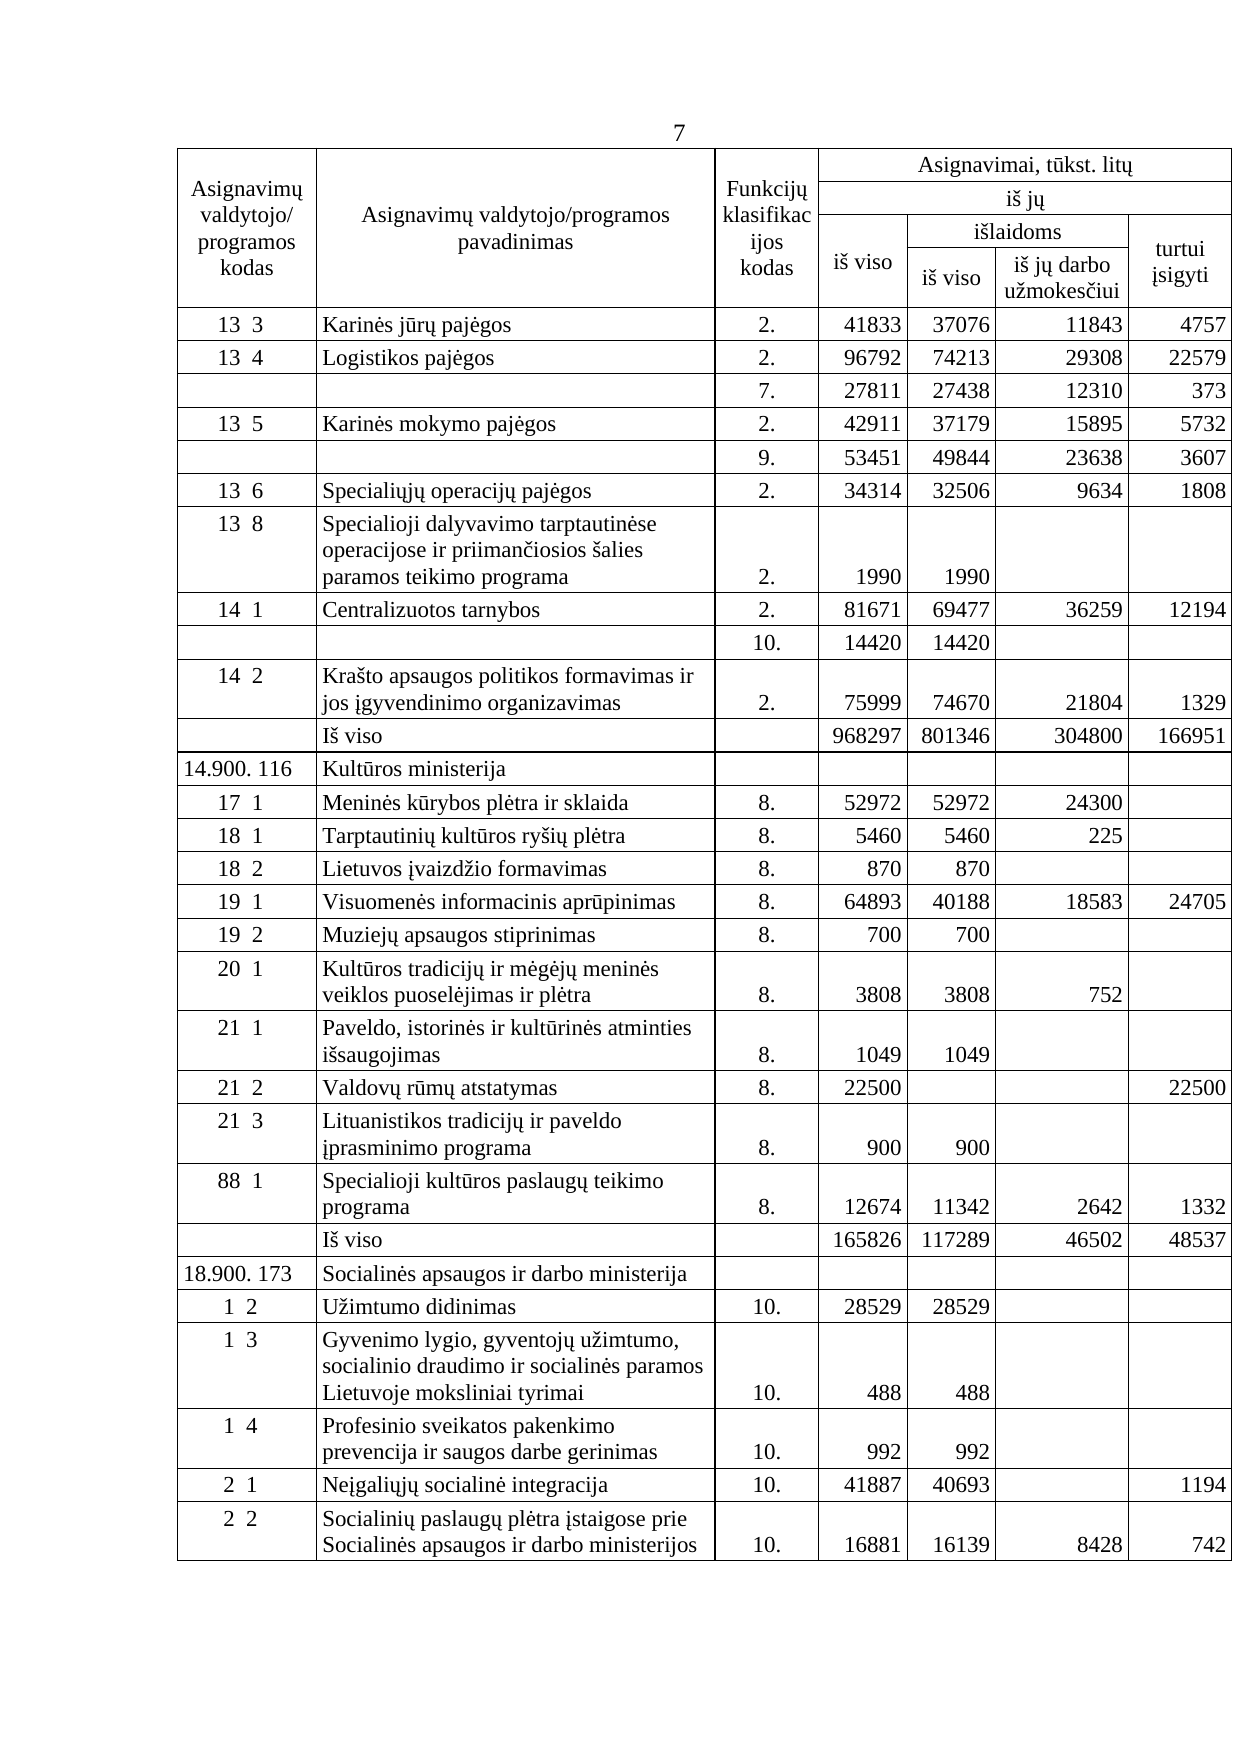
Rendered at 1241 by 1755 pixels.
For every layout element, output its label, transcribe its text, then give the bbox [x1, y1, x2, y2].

table_cell 41887 [819, 1469, 907, 1501]
table_cell [819, 1257, 907, 1289]
table_cell [996, 1011, 1128, 1070]
table_cell 3808 [819, 952, 907, 1010]
table_cell [178, 719, 316, 751]
table_cell 165826 [819, 1224, 907, 1256]
table_cell 40693 [908, 1469, 995, 1501]
table_cell [716, 1257, 818, 1289]
table_cell 10. [716, 626, 818, 659]
table_cell išlaidoms [908, 215, 1128, 247]
table_cell Iš viso [317, 1224, 714, 1256]
table_cell Valdovų rūmų atstatymas [317, 1071, 714, 1103]
table_cell 742 [1129, 1502, 1231, 1560]
table_cell 88 1 [178, 1164, 316, 1222]
table_cell 37076 [908, 308, 995, 340]
table_cell 3808 [908, 952, 995, 1010]
table_cell [996, 1104, 1128, 1163]
table_cell 8. [716, 786, 818, 818]
table_cell 8. [716, 885, 818, 918]
table_cell [317, 626, 714, 659]
table_cell 14420 [819, 626, 907, 659]
table_cell 11342 [908, 1164, 995, 1222]
table_cell 49844 [908, 441, 995, 473]
table_cell 752 [996, 952, 1128, 1010]
table_cell [1129, 1011, 1231, 1070]
table_cell 48537 [1129, 1224, 1231, 1256]
table_cell [716, 753, 818, 785]
table_cell 28529 [908, 1290, 995, 1322]
table_cell 36259 [996, 593, 1128, 625]
table_cell 24300 [996, 786, 1128, 818]
table_cell 13 8 [178, 507, 316, 592]
table_cell [1129, 753, 1231, 785]
table_cell 8. [716, 852, 818, 884]
table_cell [1129, 626, 1231, 659]
table_cell 16881 [819, 1502, 907, 1560]
table_cell 900 [819, 1104, 907, 1163]
table_header Funkcijų klasifikacijos kodas [716, 149, 818, 307]
table_cell 13 6 [178, 474, 316, 506]
table_cell 1049 [819, 1011, 907, 1070]
table_cell 1990 [819, 507, 907, 592]
table_cell [996, 626, 1128, 659]
table_cell [996, 507, 1128, 592]
table_cell [996, 1071, 1128, 1103]
table_cell Užimtumo didinimas [317, 1290, 714, 1322]
table_cell 14420 [908, 626, 995, 659]
table_cell 15895 [996, 408, 1128, 440]
table_cell 166951 [1129, 719, 1231, 751]
table_cell 13 4 [178, 341, 316, 373]
table_cell Lituanistikos tradicijų ir paveldo įprasminimo programa [317, 1104, 714, 1163]
table_cell 69477 [908, 593, 995, 625]
table_cell 21 3 [178, 1104, 316, 1163]
table_cell [1129, 952, 1231, 1010]
table_cell Kultūros tradicijų ir mėgėjų meninės veiklos puoselėjimas ir plėtra [317, 952, 714, 1010]
table_cell 18 1 [178, 819, 316, 851]
table_cell 8. [716, 919, 818, 951]
table_cell 870 [819, 852, 907, 884]
table_cell 74213 [908, 341, 995, 373]
table_cell 12194 [1129, 593, 1231, 625]
table_cell 13 5 [178, 408, 316, 440]
table_cell Lietuvos įvaizdžio formavimas [317, 852, 714, 884]
table_cell 29308 [996, 341, 1128, 373]
table_cell 18583 [996, 885, 1128, 918]
table_cell 19 1 [178, 885, 316, 918]
table_cell [996, 1290, 1128, 1322]
table_cell 1 4 [178, 1409, 316, 1468]
table_cell 7. [716, 374, 818, 407]
table_cell iš jų darbo užmokesčiui [996, 248, 1128, 307]
table_cell 304800 [996, 719, 1128, 751]
table_cell [819, 753, 907, 785]
table_cell 27438 [908, 374, 995, 407]
table_cell 225 [996, 819, 1128, 851]
table_cell 992 [819, 1409, 907, 1468]
table_cell 8. [716, 1164, 818, 1222]
table_cell [1129, 919, 1231, 951]
table_cell [317, 441, 714, 473]
table_cell 1990 [908, 507, 995, 592]
table_cell 5460 [819, 819, 907, 851]
table_cell [996, 1409, 1128, 1468]
table_cell 8428 [996, 1502, 1128, 1560]
table_cell Socialinių paslaugų plėtra įstaigose prie Socialinės apsaugos ir darbo ministerijos [317, 1502, 714, 1560]
table_cell Neįgaliųjų socialinė integracija [317, 1469, 714, 1501]
table_cell 2. [716, 408, 818, 440]
table_cell Paveldo, istorinės ir kultūrinės atminties išsaugojimas [317, 1011, 714, 1070]
table_cell 12674 [819, 1164, 907, 1222]
table_cell [1129, 507, 1231, 592]
table_cell 5460 [908, 819, 995, 851]
table_cell Centralizuotos tarnybos [317, 593, 714, 625]
table_cell 1329 [1129, 660, 1231, 718]
table_cell [996, 852, 1128, 884]
table_cell 34314 [819, 474, 907, 506]
table_cell 81671 [819, 593, 907, 625]
table_cell [1129, 819, 1231, 851]
table_cell 52972 [819, 786, 907, 818]
table_cell [178, 1224, 316, 1256]
table_cell iš viso [908, 248, 995, 307]
table_cell [996, 1323, 1128, 1408]
table_cell 52972 [908, 786, 995, 818]
table_cell Logistikos pajėgos [317, 341, 714, 373]
table_cell [178, 374, 316, 407]
table_cell 32506 [908, 474, 995, 506]
table_cell 968297 [819, 719, 907, 751]
table_cell [1129, 1104, 1231, 1163]
table_cell Visuomenės informacinis aprūpinimas [317, 885, 714, 918]
table_cell 8. [716, 1071, 818, 1103]
table_cell 23638 [996, 441, 1128, 473]
table_cell 14 2 [178, 660, 316, 718]
table_cell [996, 1257, 1128, 1289]
table_cell 10. [716, 1469, 818, 1501]
table_cell [908, 753, 995, 785]
table_cell 488 [819, 1323, 907, 1408]
table_cell 20 1 [178, 952, 316, 1010]
table_cell 17 1 [178, 786, 316, 818]
table_cell [1129, 1257, 1231, 1289]
table_cell 801346 [908, 719, 995, 751]
table_cell 870 [908, 852, 995, 884]
table_cell [996, 919, 1128, 951]
table_cell 2. [716, 308, 818, 340]
table_cell 700 [819, 919, 907, 951]
table_cell [996, 1469, 1128, 1501]
table_cell Tarptautinių kultūros ryšių plėtra [317, 819, 714, 851]
table_cell 21804 [996, 660, 1128, 718]
table_cell 64893 [819, 885, 907, 918]
table_cell 37179 [908, 408, 995, 440]
table_cell 117289 [908, 1224, 995, 1256]
table_cell 10. [716, 1409, 818, 1468]
table_cell 21 1 [178, 1011, 316, 1070]
table_cell 9634 [996, 474, 1128, 506]
table_header Asignavimų valdytojo/ programos kodas [178, 149, 316, 307]
table_cell Muziejų apsaugos stiprinimas [317, 919, 714, 951]
table_cell Specialioji dalyvavimo tarptautinėse operacijose ir priimančiosios šalies paramos teikimo programa [317, 507, 714, 592]
table_cell 42911 [819, 408, 907, 440]
table_cell 8. [716, 1011, 818, 1070]
table_cell [716, 1224, 818, 1256]
table_cell 2. [716, 593, 818, 625]
table_cell 16139 [908, 1502, 995, 1560]
table_cell Karinės mokymo pajėgos [317, 408, 714, 440]
table_cell 5732 [1129, 408, 1231, 440]
table_cell 18.900. 173 [178, 1257, 316, 1289]
table_cell 2. [716, 507, 818, 592]
table_cell Iš viso [317, 719, 714, 751]
table_cell [1129, 1323, 1231, 1408]
table_cell 74670 [908, 660, 995, 718]
table_cell iš jų [819, 182, 1231, 214]
table_cell 2 2 [178, 1502, 316, 1560]
table_cell 22500 [1129, 1071, 1231, 1103]
table_cell iš viso [819, 215, 907, 307]
table_cell 10. [716, 1290, 818, 1322]
table_cell 22500 [819, 1071, 907, 1103]
table_cell Meninės kūrybos plėtra ir sklaida [317, 786, 714, 818]
table_cell 3607 [1129, 441, 1231, 473]
table_cell 992 [908, 1409, 995, 1468]
table_cell Specialiųjų operacijų pajėgos [317, 474, 714, 506]
table_cell [178, 626, 316, 659]
table_cell Specialioji kultūros paslaugų teikimo programa [317, 1164, 714, 1222]
table_cell Krašto apsaugos politikos formavimas ir jos įgyvendinimo organizavimas [317, 660, 714, 718]
table_cell 41833 [819, 308, 907, 340]
table_cell Kultūros ministerija [317, 753, 714, 785]
table_cell 8. [716, 819, 818, 851]
table_cell [178, 441, 316, 473]
table_cell 1049 [908, 1011, 995, 1070]
table_cell Socialinės apsaugos ir darbo ministerija [317, 1257, 714, 1289]
table_cell 96792 [819, 341, 907, 373]
table_cell 1808 [1129, 474, 1231, 506]
table_cell 22579 [1129, 341, 1231, 373]
table_cell 1194 [1129, 1469, 1231, 1501]
table_cell 4757 [1129, 308, 1231, 340]
table_header Asignavimai, tūkst. litų [819, 149, 1231, 181]
table_cell 46502 [996, 1224, 1128, 1256]
table_cell 8. [716, 952, 818, 1010]
table_cell [1129, 1290, 1231, 1322]
table_cell 1332 [1129, 1164, 1231, 1222]
table_cell 11843 [996, 308, 1128, 340]
table_cell 19 2 [178, 919, 316, 951]
table_cell 488 [908, 1323, 995, 1408]
table_cell 1 2 [178, 1290, 316, 1322]
table_cell 2 1 [178, 1469, 316, 1501]
table_cell 53451 [819, 441, 907, 473]
table_cell 373 [1129, 374, 1231, 407]
table_cell 12310 [996, 374, 1128, 407]
table_cell [1129, 852, 1231, 884]
table_cell turtui įsigyti [1129, 215, 1231, 307]
table_cell 8. [716, 1104, 818, 1163]
table_cell 40188 [908, 885, 995, 918]
table_cell 9. [716, 441, 818, 473]
table_cell 900 [908, 1104, 995, 1163]
table_cell [1129, 786, 1231, 818]
table_cell 28529 [819, 1290, 907, 1322]
table_cell 27811 [819, 374, 907, 407]
table_cell 18 2 [178, 852, 316, 884]
table_cell 14 1 [178, 593, 316, 625]
table_header Asignavimų valdytojo/programos pavadinimas [317, 149, 714, 307]
table_cell 75999 [819, 660, 907, 718]
table_cell Gyvenimo lygio, gyventojų užimtumo, socialinio draudimo ir socialinės paramos Lietuvoje moksliniai tyrimai [317, 1323, 714, 1408]
table_cell 24705 [1129, 885, 1231, 918]
table_cell [317, 374, 714, 407]
table_cell [908, 1257, 995, 1289]
table_cell [716, 719, 818, 751]
table_cell 2642 [996, 1164, 1128, 1222]
table_cell 14.900. 116 [178, 753, 316, 785]
table_cell Karinės jūrų pajėgos [317, 308, 714, 340]
table_cell [1129, 1409, 1231, 1468]
table_cell [996, 753, 1128, 785]
table_cell Profesinio sveikatos pakenkimo prevencija ir saugos darbe gerinimas [317, 1409, 714, 1468]
table_cell 2. [716, 341, 818, 373]
table_cell 700 [908, 919, 995, 951]
table_cell 13 3 [178, 308, 316, 340]
table_cell 10. [716, 1502, 818, 1560]
table_cell 21 2 [178, 1071, 316, 1103]
table_cell 1 3 [178, 1323, 316, 1408]
table_cell 2. [716, 474, 818, 506]
table_cell [908, 1071, 995, 1103]
table_cell 2. [716, 660, 818, 718]
table_cell 10. [716, 1323, 818, 1408]
